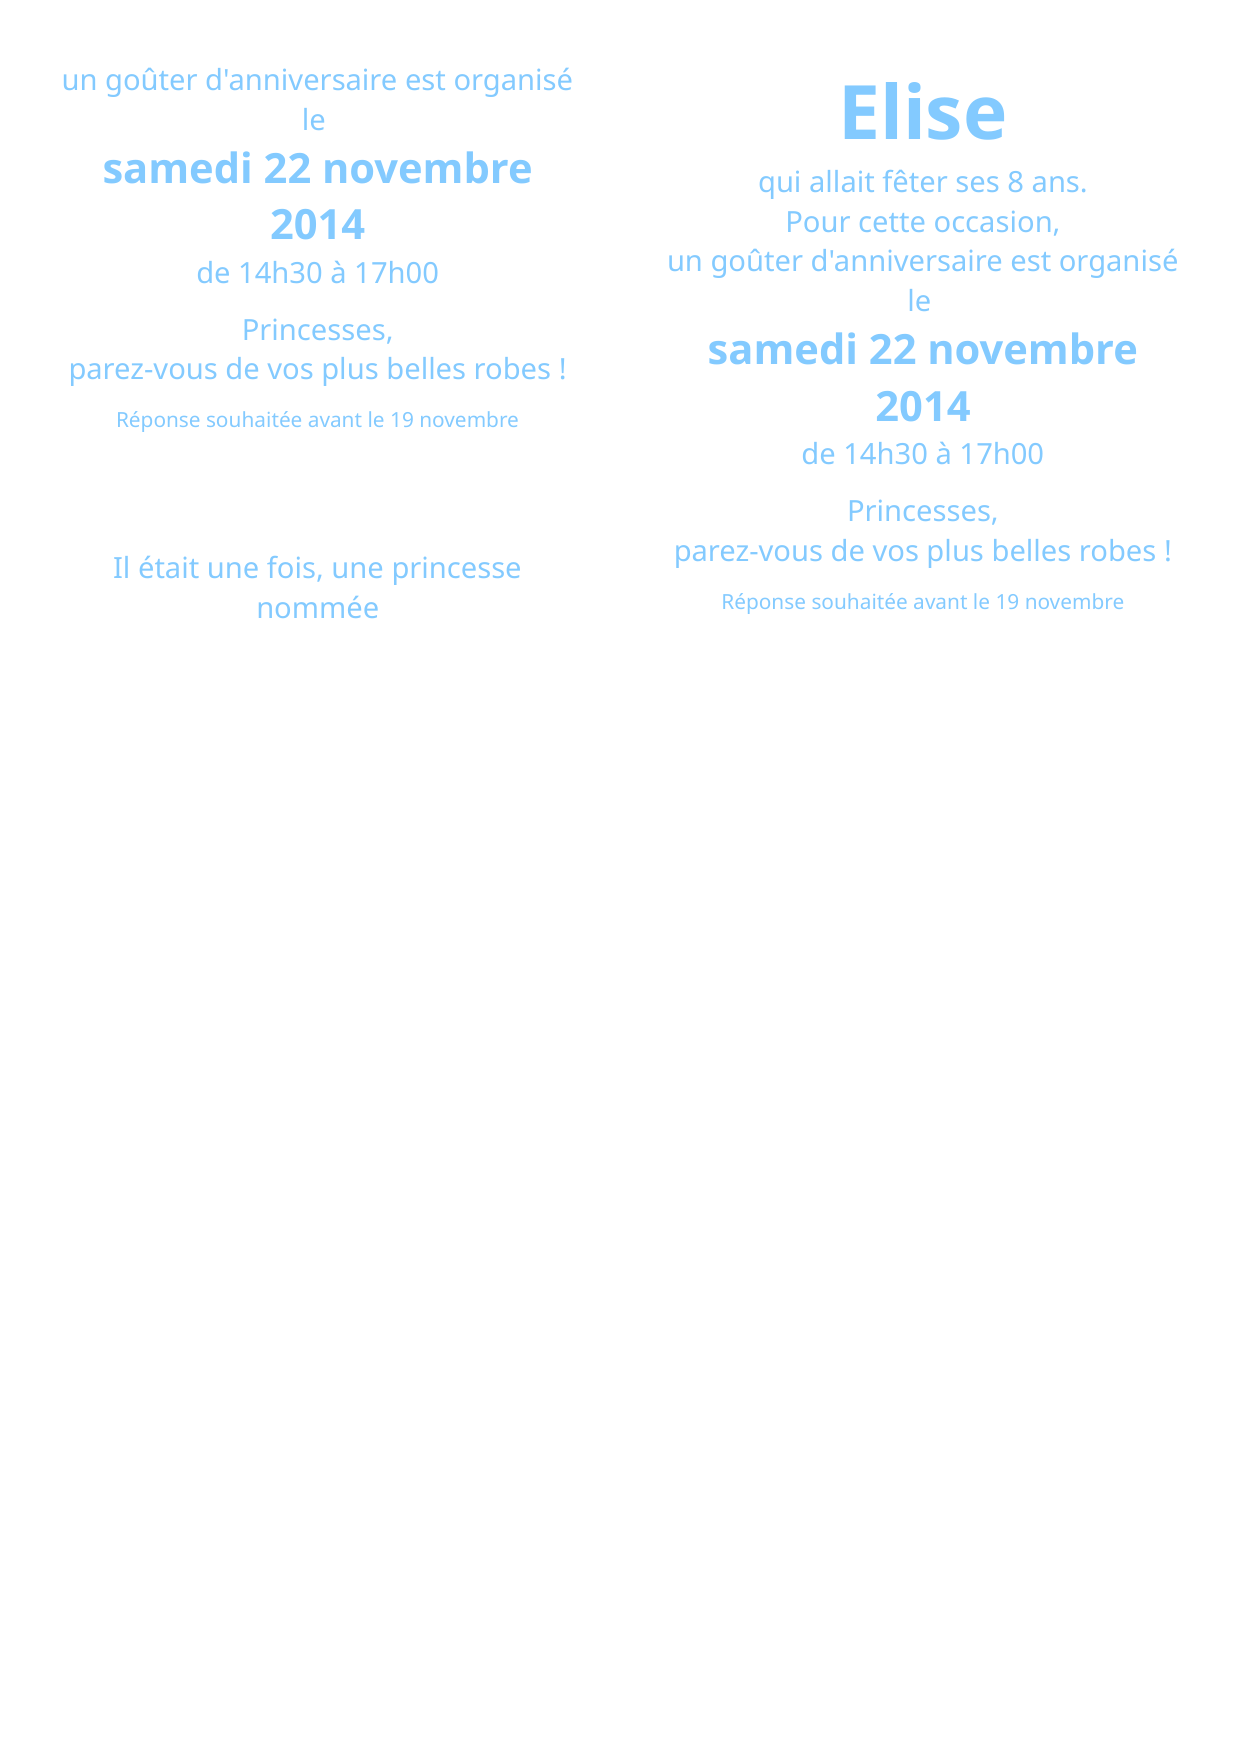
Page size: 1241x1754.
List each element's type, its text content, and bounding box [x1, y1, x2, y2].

text Réponse souhaitée avant le 19 novembre [59, 405, 576, 434]
text de 14h30 à 17h00 [59, 252, 576, 292]
text Princesses, [664, 490, 1181, 530]
text qui allait fêter ses 8 ans. [664, 161, 1181, 201]
text Il était une fois, une princesse nommée [59, 547, 576, 627]
text Pour cette occasion, [664, 201, 1181, 241]
text samedi 22 novembre 2014 [59, 138, 576, 252]
text parez-vous de vos plus belles robes ! [664, 530, 1181, 570]
text samedi 22 novembre 2014 [664, 320, 1181, 433]
text un goûter d'anniversaire est organisé le [664, 241, 1181, 320]
text parez-vous de vos plus belles robes ! [59, 348, 576, 388]
text Réponse souhaitée avant le 19 novembre [664, 587, 1181, 615]
text Elise [664, 59, 1181, 161]
text Princesses, [59, 309, 576, 348]
text un goûter d'anniversaire est organisé le [59, 59, 576, 138]
text de 14h30 à 17h00 [664, 433, 1181, 473]
